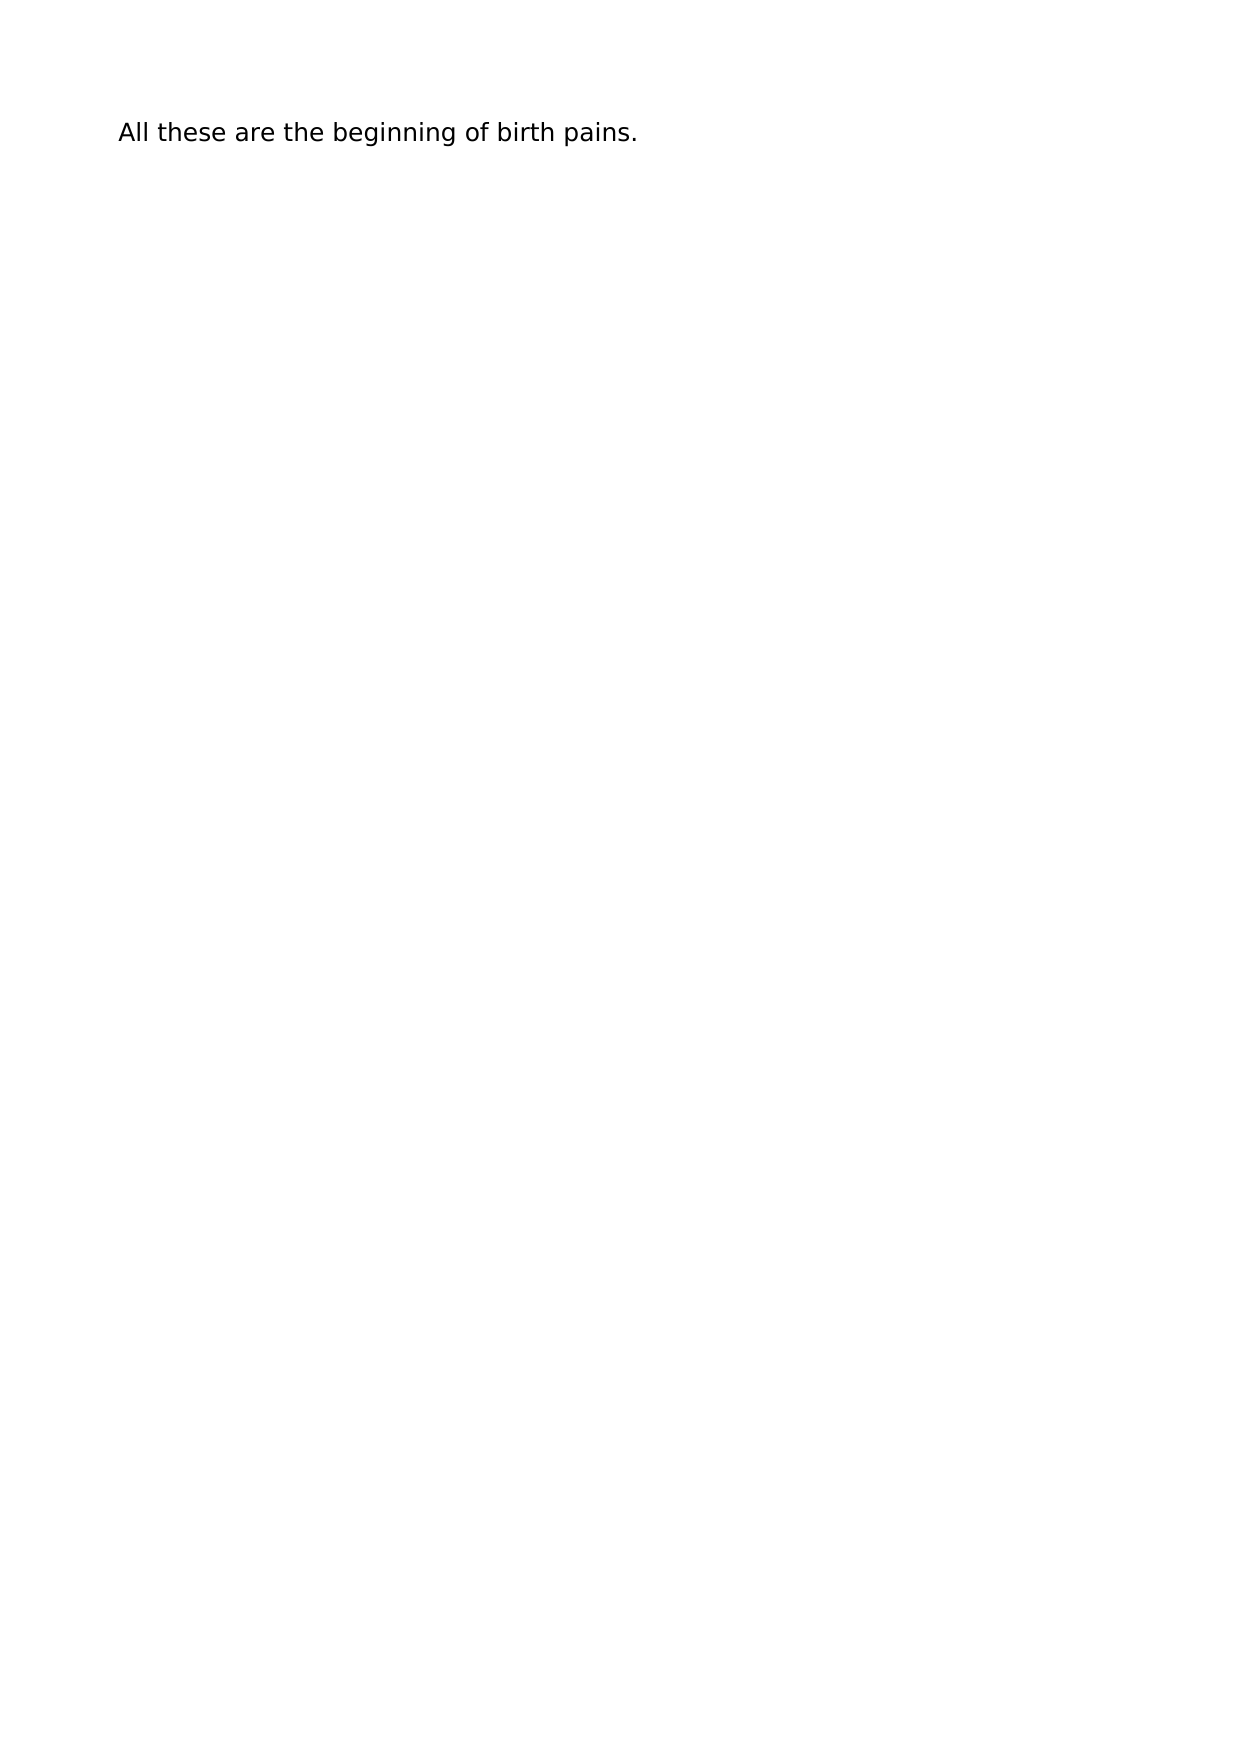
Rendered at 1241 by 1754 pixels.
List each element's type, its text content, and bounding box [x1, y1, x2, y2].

text All these are the beginning of birth pains. [118, 118, 1122, 147]
